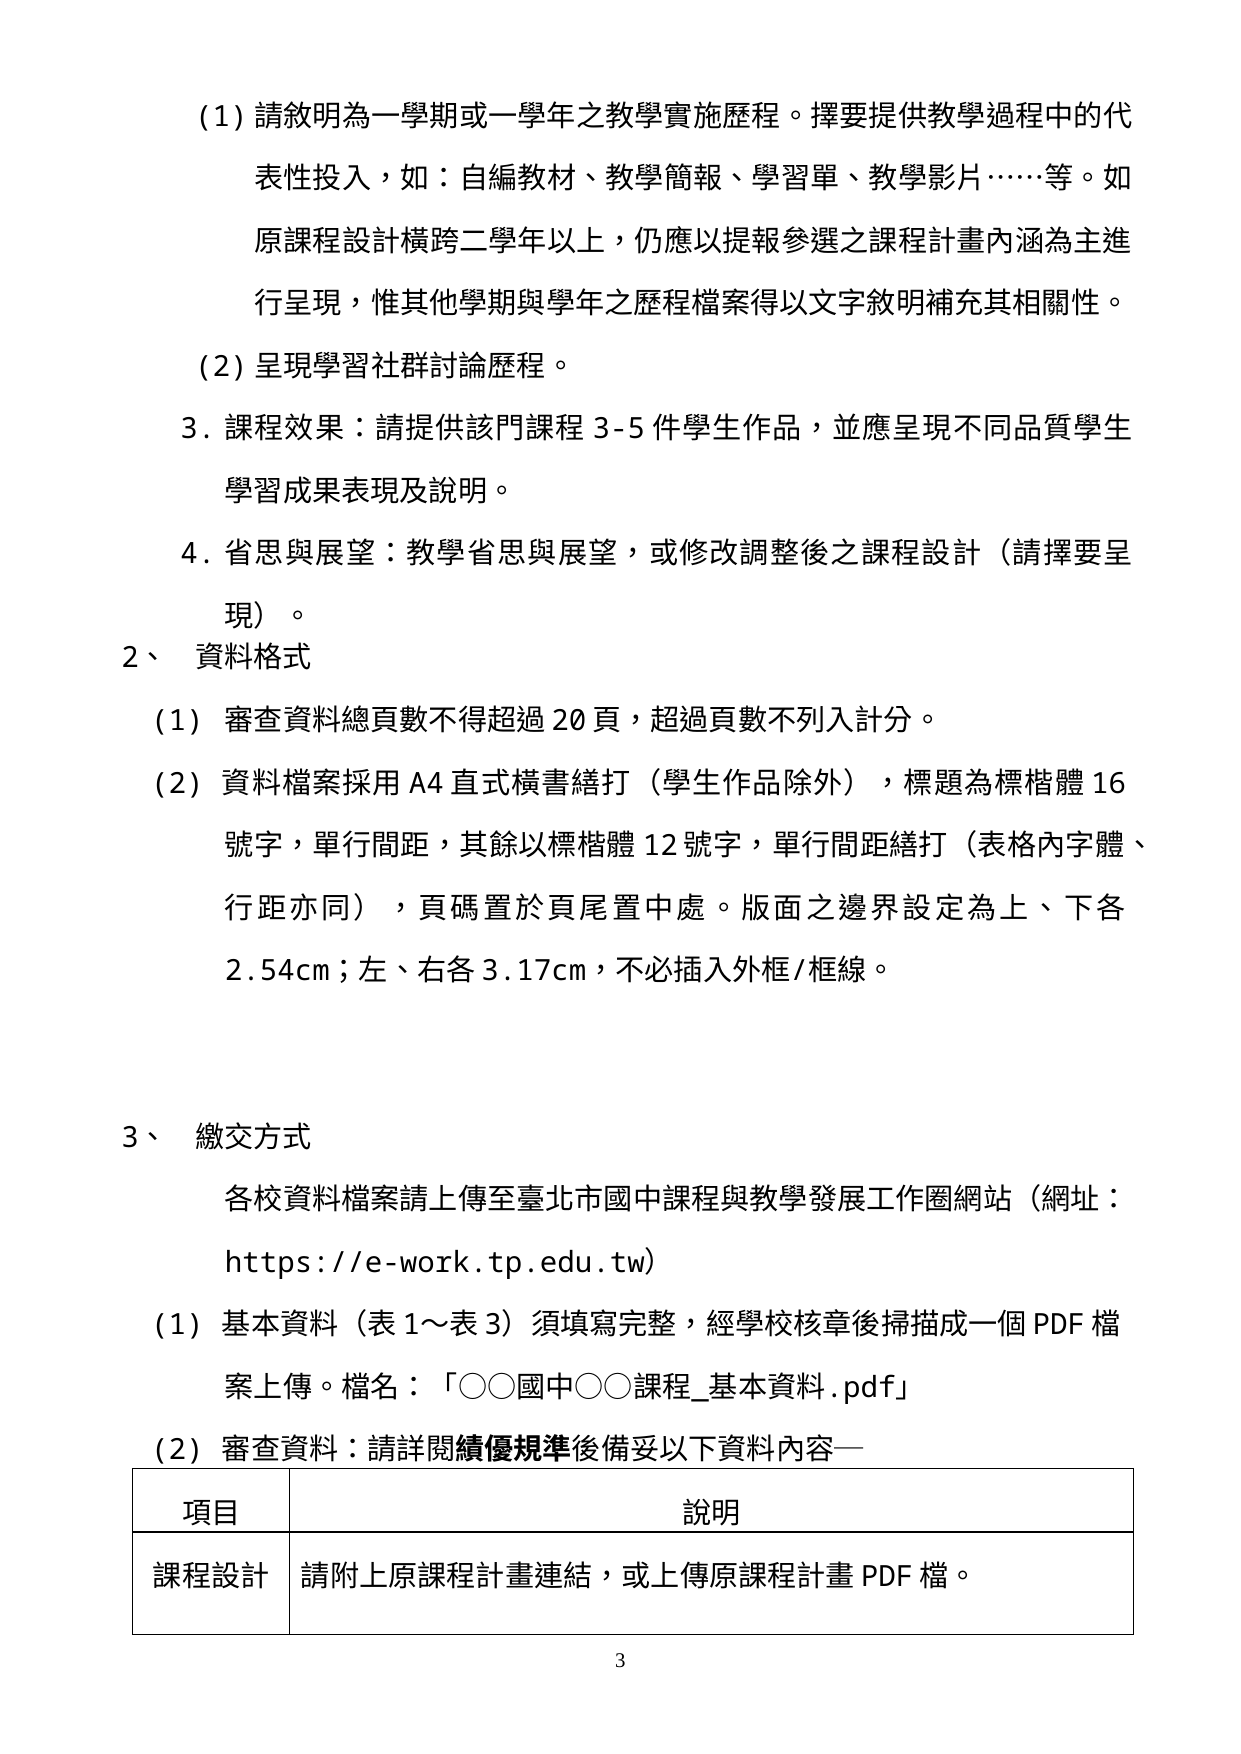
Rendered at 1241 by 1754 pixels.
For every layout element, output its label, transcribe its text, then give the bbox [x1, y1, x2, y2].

list 請敘明為一學期或一學年之教學實施歷程。擇要提供教學過程中的代表性投入，如：自編教材、教學簡報、學習單、教學影片……等。如原課程設計橫跨二學年以上，仍應以提報參選之課程計畫內涵為主進行呈現，惟其他學期與學年之歷程檔案得以文字敘明補充其相關性。 [195, 72, 1134, 322]
list 課程效果：請提供該門課程3-5件學生作品，並應呈現不同品質學生學習成果表現及說明。 [180, 384, 1134, 509]
list 審查資料：請詳閱績優規準後備妥以下資料內容─ [151, 1405, 1134, 1468]
table_cell 請附上原課程計畫連結，或上傳原課程計畫PDF檔。 [290, 1533, 1133, 1633]
list 審查資料總頁數不得超過20頁，超過頁數不列入計分。 [151, 676, 1134, 739]
list 資料格式 [121, 634, 1134, 676]
table_header 說明 [290, 1469, 1133, 1531]
table_header 項目 [133, 1469, 289, 1531]
list 資料檔案採用A4直式橫書繕打（學生作品除外），標題為標楷體16號字，單行間距，其餘以標楷體12號字，單行間距繕打（表格內字體、行距亦同），頁碼置於頁尾置中處。版面之邊界設定為上、下各2.54cm；左、右各3.17cm，不必插入外框/框線。 [151, 739, 1126, 989]
text 各校資料檔案請上傳至臺北市國中課程與教學發展工作圈網站（網址：https://e-work.tp.edu.tw） [224, 1155, 1134, 1280]
list 省思與展望：教學省思與展望，或修改調整後之課程設計（請擇要呈現）。 [180, 509, 1134, 634]
list 呈現學習社群討論歷程。 [195, 322, 1134, 384]
list 繳交方式 [121, 1114, 1134, 1155]
list 基本資料（表1～表3）須填寫完整，經學校核章後掃描成一個PDF檔案上傳。檔名：「○○國中○○課程_基本資料.pdf」 [151, 1280, 1134, 1405]
table_cell 課程設計 [133, 1533, 289, 1633]
